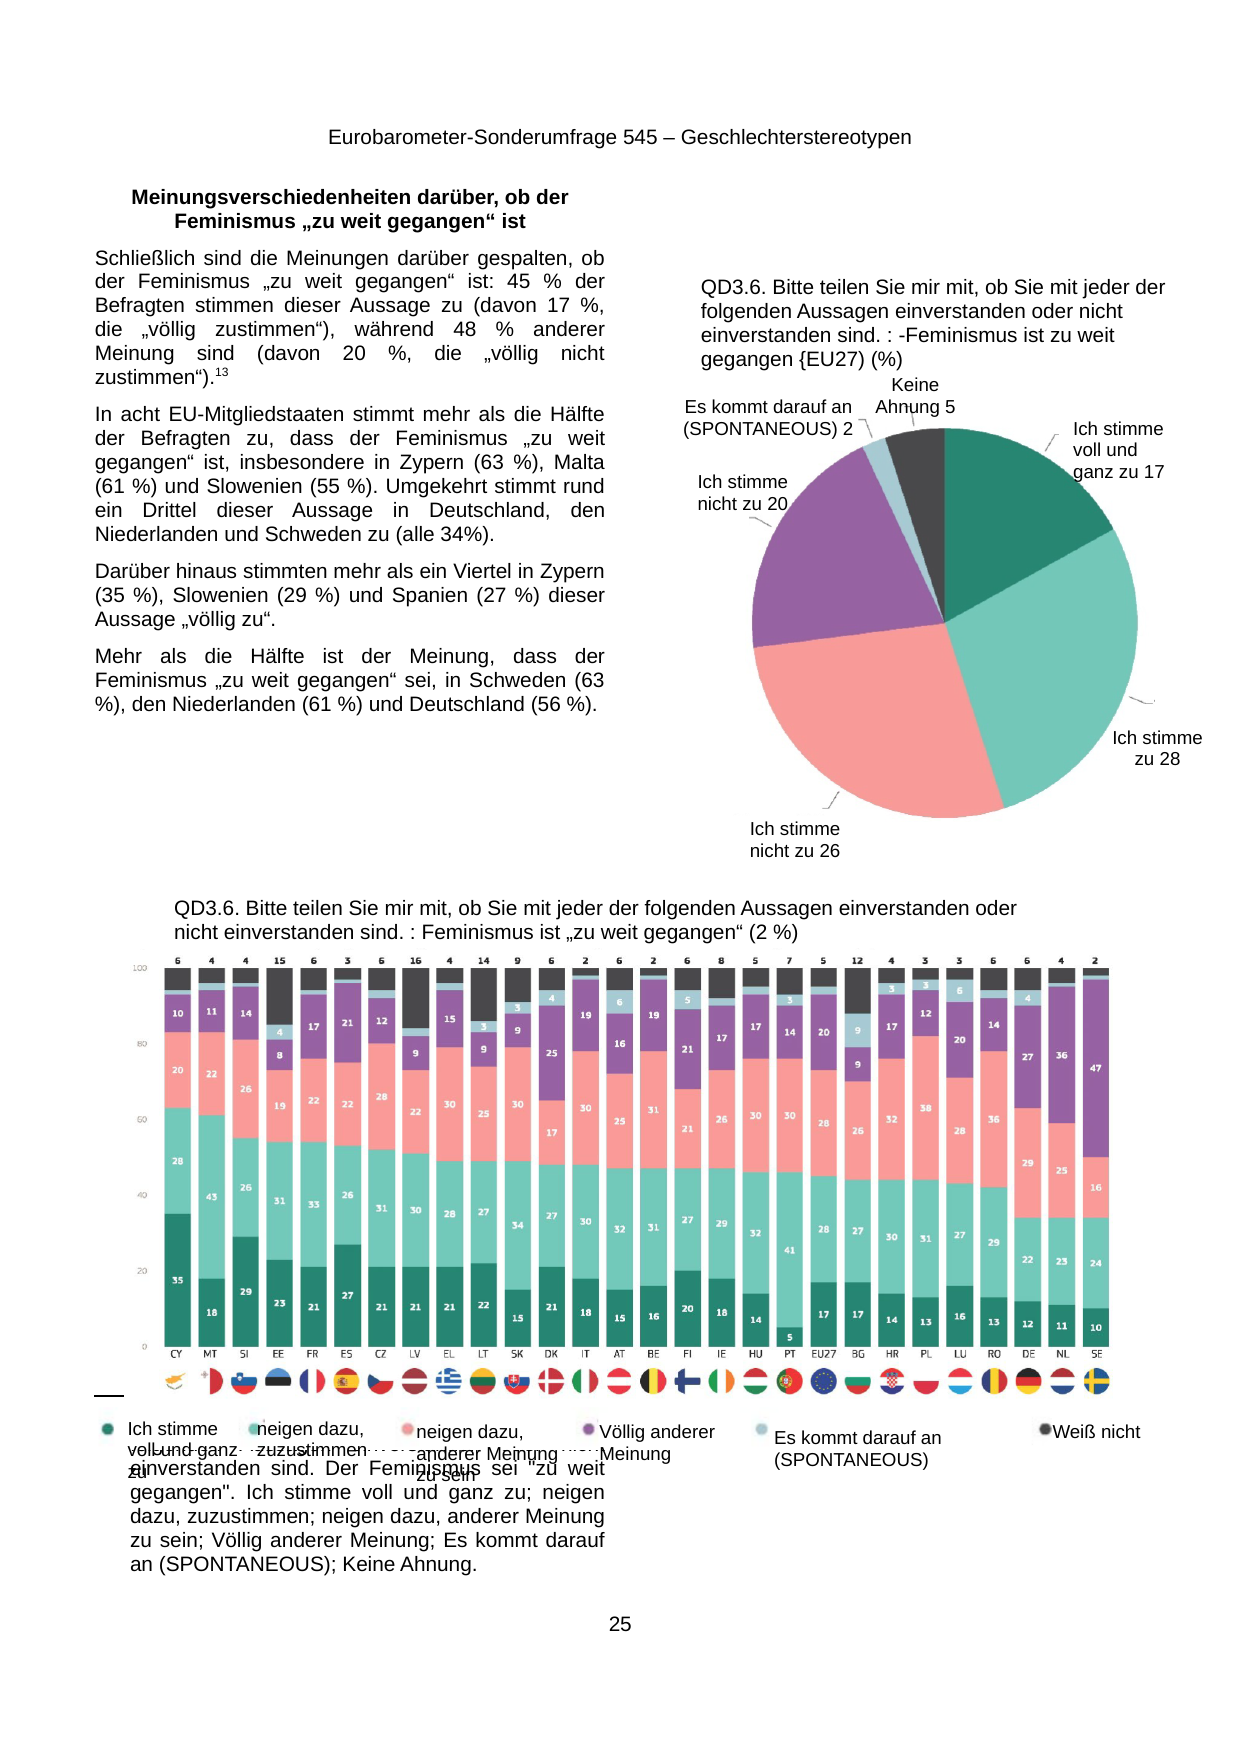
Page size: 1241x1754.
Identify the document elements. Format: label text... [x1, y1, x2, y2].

picture [124, 948, 1128, 1399]
text Mehr als die Hälfte ist der Meinung, dass der Feminismus „zu weit gegangen“ sei, in Schweden (63 %), den Niederlanden (61 %) und Deutschland (56 %). [94, 643, 605, 715]
text Darüber hinaus stimmten mehr als ein Viertel in Zypern (35 %), Slowenien (29 %) und Spanien (27 %) dieser Aussage „völlig zu“. [94, 559, 605, 631]
text In acht EU-Mitgliedstaaten stimmt mehr als die Hälfte der Befragten zu, dass der Feminismus „zu weit gegangen“ ist, insbesondere in Zypern (63 %), Malta (61 %) und Slowenien (55 %). Umgekehrt stimmt rund ein Drittel dieser Aussage in Deutschland, den Niederlanden und Schweden zu (alle 34%). [94, 402, 605, 546]
text Schließlich sind die Meinungen darüber gespalten, ob der Feminismus „zu weit gegangen“ ist: 45 % der Befragten stimmen dieser Aussage zu (davon 17 %, die „völlig zustimmen“), während 48 % anderer Meinung sind (davon 20 %, die „völlig nicht zustimmen“). [94, 245, 605, 389]
picture [94, 1400, 1052, 1450]
text QD3. Bitte teilen Sie mir mit, ob Sie mit jeder der folgenden Aussagen einverstanden oder nicht einverstanden sind. Der Feminismus sei "zu weit gegangen". Ich stimme voll und ganz zu; neigen dazu, zuzustimmen; neigen dazu, anderer Meinung zu sein; Völlig anderer Meinung; Es kommt darauf an (SPONTANEOUS); Keine Ahnung. [94, 1450, 605, 1576]
text Meinungsverschiedenheiten darüber, ob der Feminismus „zu weit gegangen“ ist [94, 184, 605, 232]
picture [733, 401, 1155, 822]
